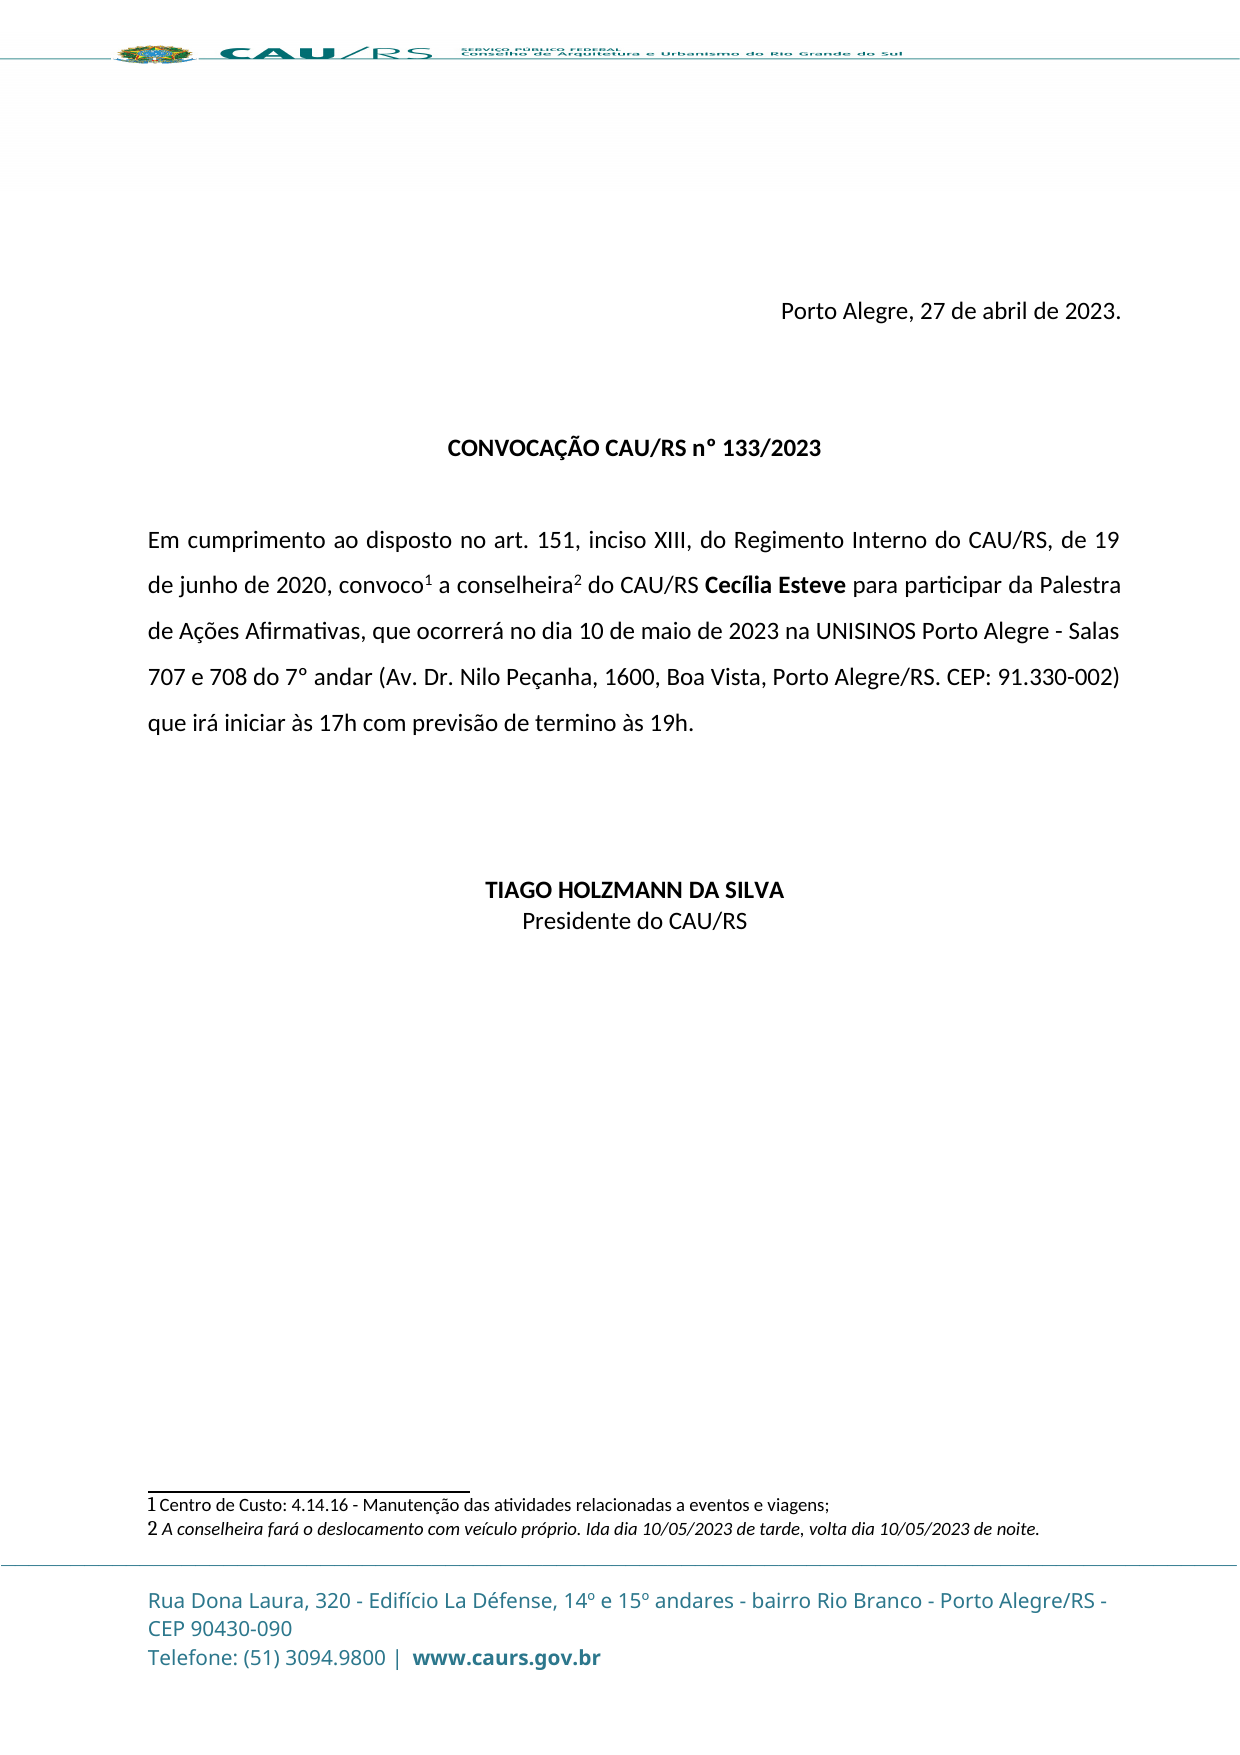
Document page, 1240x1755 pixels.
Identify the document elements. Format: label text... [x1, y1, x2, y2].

text Centro de Custo: 4.14.16 - Manutenção das atividades relacionadas a eventos e viagens; [148, 1492, 1121, 1516]
text A conselheira fará o deslocamento com veículo próprio. Ida dia 10/05/2023 de tarde, volta dia 10/05/2023 de noite. [148, 1516, 1121, 1540]
text Porto Alegre, 27 de abril de 2023. [148, 295, 1121, 326]
text TIAGO HOLZMANN DA SILVA [148, 875, 1121, 905]
text Presidente do CAU/RS [148, 905, 1121, 936]
text CONVOCAÇÃO CAU/RS nº 133/2023 [148, 432, 1121, 463]
text Em cumprimento ao disposto no art. 151, inciso XIII, do Regimento Interno do CAU/RS, de 19 de junho de 2020, convoco a conselheira do CAU/RS Cecília Esteve para participar da Palestra de Ações Afirmativas, que ocorrerá no dia 10 de maio de 2023 na UNISINOS Porto Alegre - Salas 707 e 708 do 7º andar (Av. Dr. Nilo Peçanha, 1600, Boa Vista, Porto Alegre/RS. CEP: 91.330-002) que irá iniciar às 17h com previsão de termino às 19h. [148, 524, 1121, 737]
